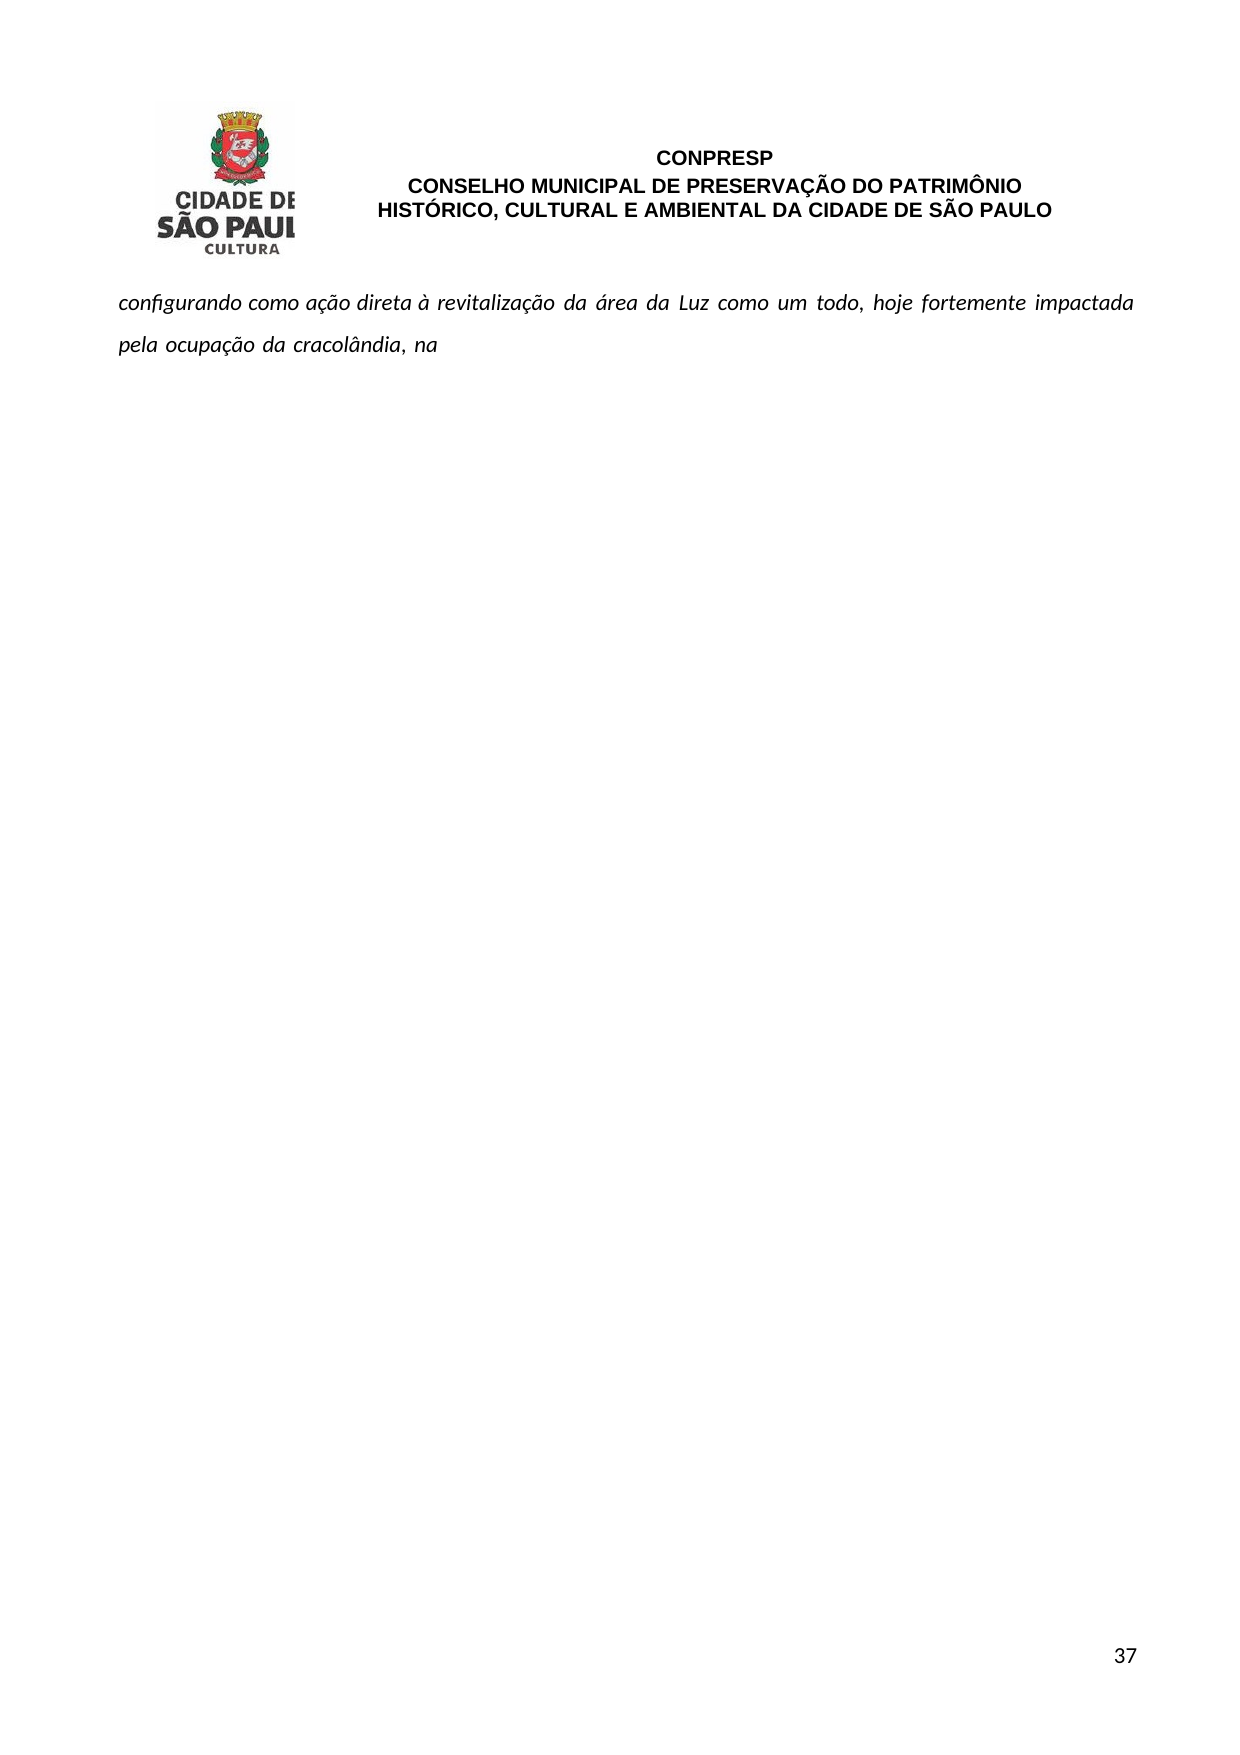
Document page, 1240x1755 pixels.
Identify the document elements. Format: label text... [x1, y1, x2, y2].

text conﬁgurando como ação direta à revitalização da área da Luz como um todo, hoje fortemente impactada pela ocupação da cracolândia, na [118, 288, 1135, 358]
